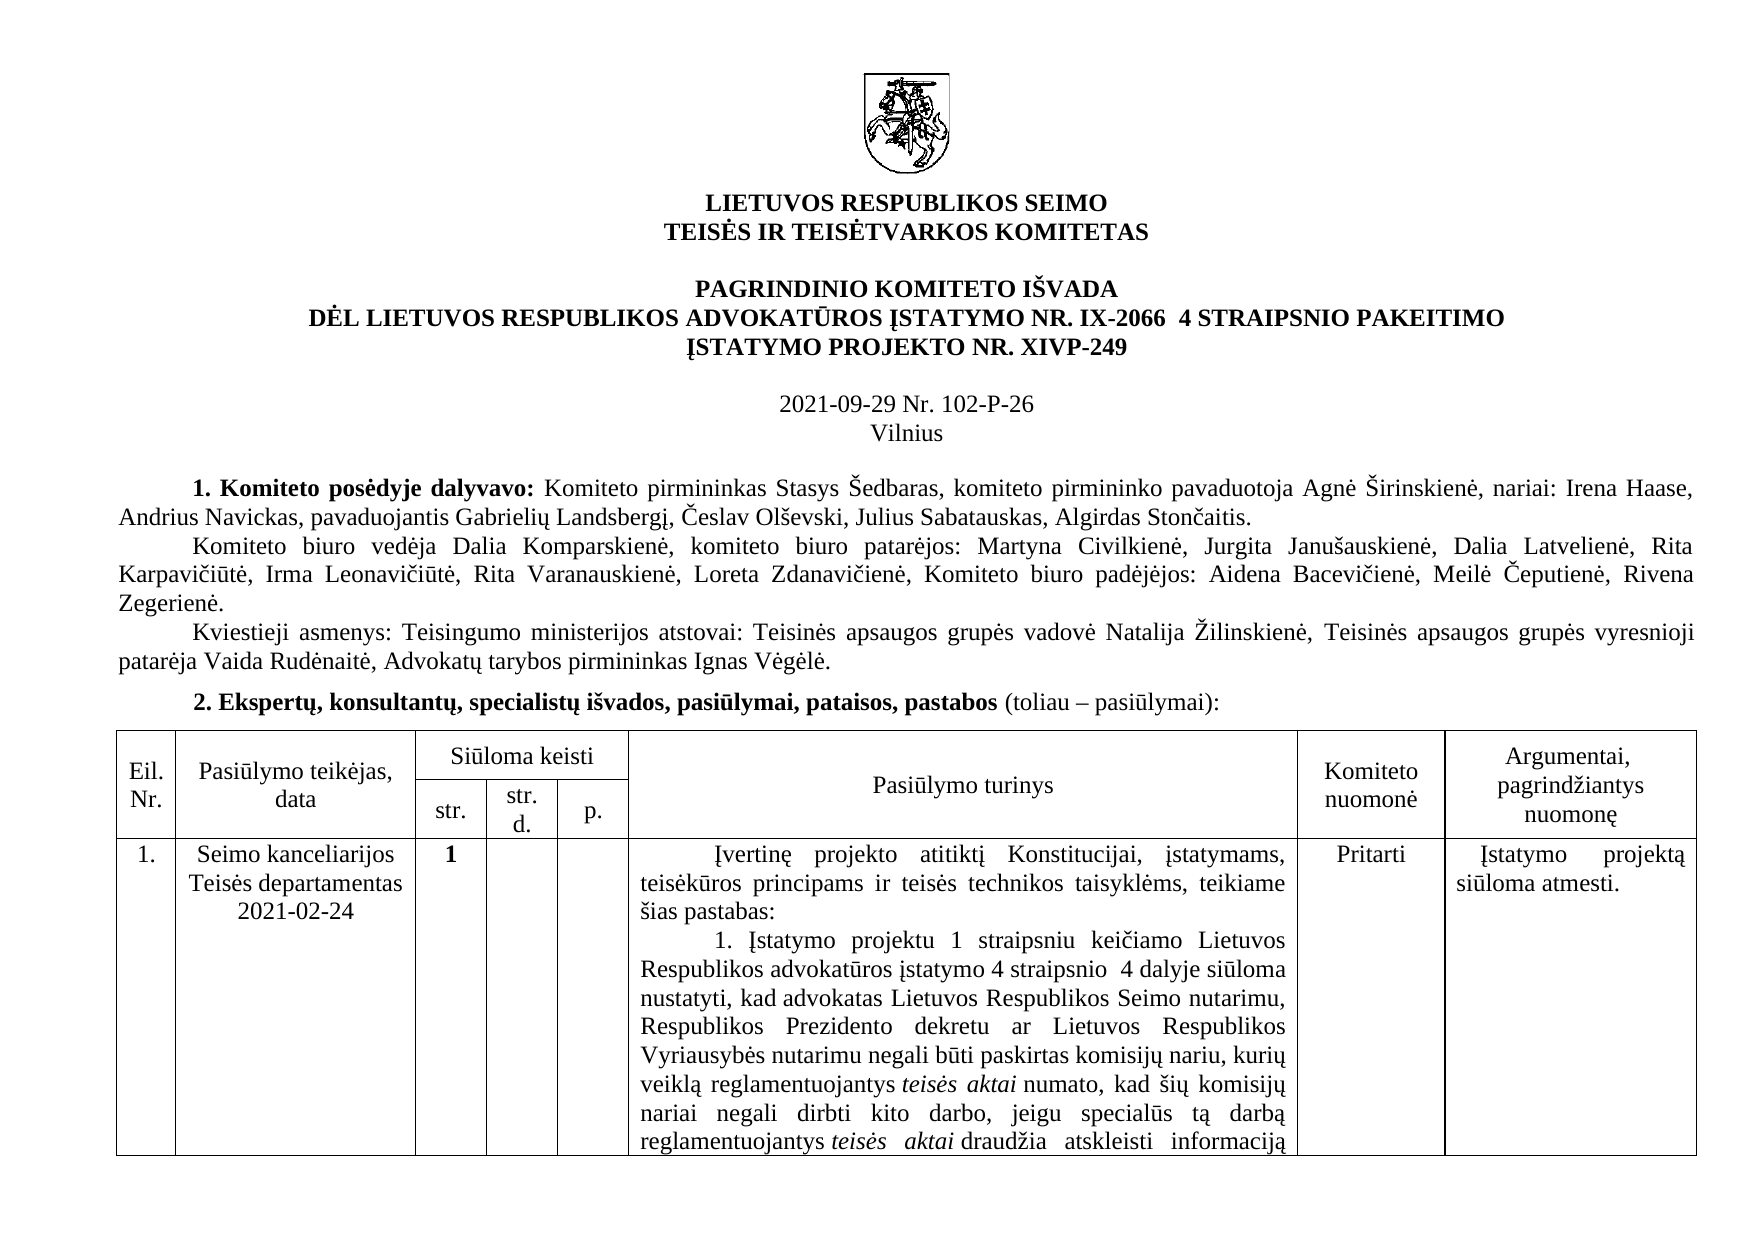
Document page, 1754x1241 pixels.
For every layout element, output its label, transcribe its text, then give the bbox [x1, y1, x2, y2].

table_header Argumentai, pagrindžiantys nuomonę [1446, 731, 1696, 838]
text ĮSTATYMO PROJEKTO NR. XIVP-249 [118, 332, 1695, 361]
table_header Siūloma keisti [416, 731, 628, 779]
table_cell 1. [117, 839, 175, 1155]
text Vilnius [118, 418, 1695, 447]
table_cell Įvertinę projekto atitiktį Konstitucijai, įstatymams, teisėkūros principams ir teisės technikos taisyklėms, teikiame šias pastabas: 1. Įstatymo projektu 1 straipsniu keičiamo Lietuvos Respublikos advokatūros įstatymo 4 straipsnio 4 dalyje siūloma nustatyti, kad advokatas Lietuvos Respublikos Seimo nutarimu, Respublikos Prezidento dekretu ar Lietuvos Respublikos Vyriausybės nutarimu negali būti paskirtas komisijų nariu, kurių veiklą reglamentuojantys teisės aktai numato, kad šių komisijų nariai negali dirbti kito darbo, jeigu specialūs tą darbą reglamentuojantys teisės aktai draudžia atskleisti informaciją [629, 839, 1297, 1155]
table_cell str. d. [487, 780, 557, 838]
text 1. Komiteto posėdyje dalyvavo: Komiteto pirmininkas Stasys Šedbaras, komiteto pirmininko pavaduotoja Agnė Širinskienė, nariai: Irena Haase, Andrius Navickas, pavaduojantis Gabrielių Landsbergį, Česlav Olševski, Julius Sabatauskas, Algirdas Stončaitis. [118, 473, 1695, 531]
table_cell [487, 839, 557, 1155]
table_cell 1 [416, 839, 486, 1155]
table_cell Seimo kanceliarijos Teisės departamentas 2021-02-24 [176, 839, 415, 1155]
table_cell Pritarti [1298, 839, 1444, 1155]
text 2021-09-29 Nr. 102-P-26 [118, 389, 1695, 418]
text PAGRINDINIO KOMITETO IŠVADA [118, 274, 1695, 303]
text LIETUVOS RESPUBLIKOS SEIMO [118, 188, 1695, 217]
table_header Pasiūlymo turinys [629, 731, 1297, 838]
table_cell p. [558, 780, 628, 838]
text DĖL LIETUVOS RESPUBLIKOS ADVOKATŪROS ĮSTATYMO NR. IX-2066 4 STRAIPSNIO PAKEITIMO [118, 303, 1695, 332]
table_cell [558, 839, 628, 1155]
text Kviestieji asmenys: Teisingumo ministerijos atstovai: Teisinės apsaugos grupės vadovė Natalija Žilinskienė, Teisinės apsaugos grupės vyresnioji patarėja Vaida Rudėnaitė, Advokatų tarybos pirmininkas Ignas Vėgėlė. [118, 617, 1695, 674]
table_cell str. [416, 780, 486, 838]
text Teisės ir teisėtvarkos komitetas [118, 217, 1695, 246]
table_cell Įstatymo projektą siūloma atmesti. [1446, 839, 1696, 1155]
table_header Komiteto nuomonė [1298, 731, 1444, 838]
table_header Eil. Nr. [117, 731, 175, 838]
text Komiteto biuro vedėja Dalia Komparskienė, komiteto biuro patarėjos: Martyna Civilkienė, Jurgita Janušauskienė, Dalia Latvelienė, Rita Karpavičiūtė, Irma Leonavičiūtė, Rita Varanauskienė, Loreta Zdanavičienė, Komiteto biuro padėjėjos: Aidena Bacevičienė, Meilė Čeputienė, Rivena Zegerienė. [118, 531, 1695, 617]
text 2. Ekspertų, konsultantų, specialistų išvados, pasiūlymai, pataisos, pastabos (toliau – pasiūlymai): [118, 687, 1695, 716]
table_header Pasiūlymo teikėjas, data [176, 731, 415, 838]
